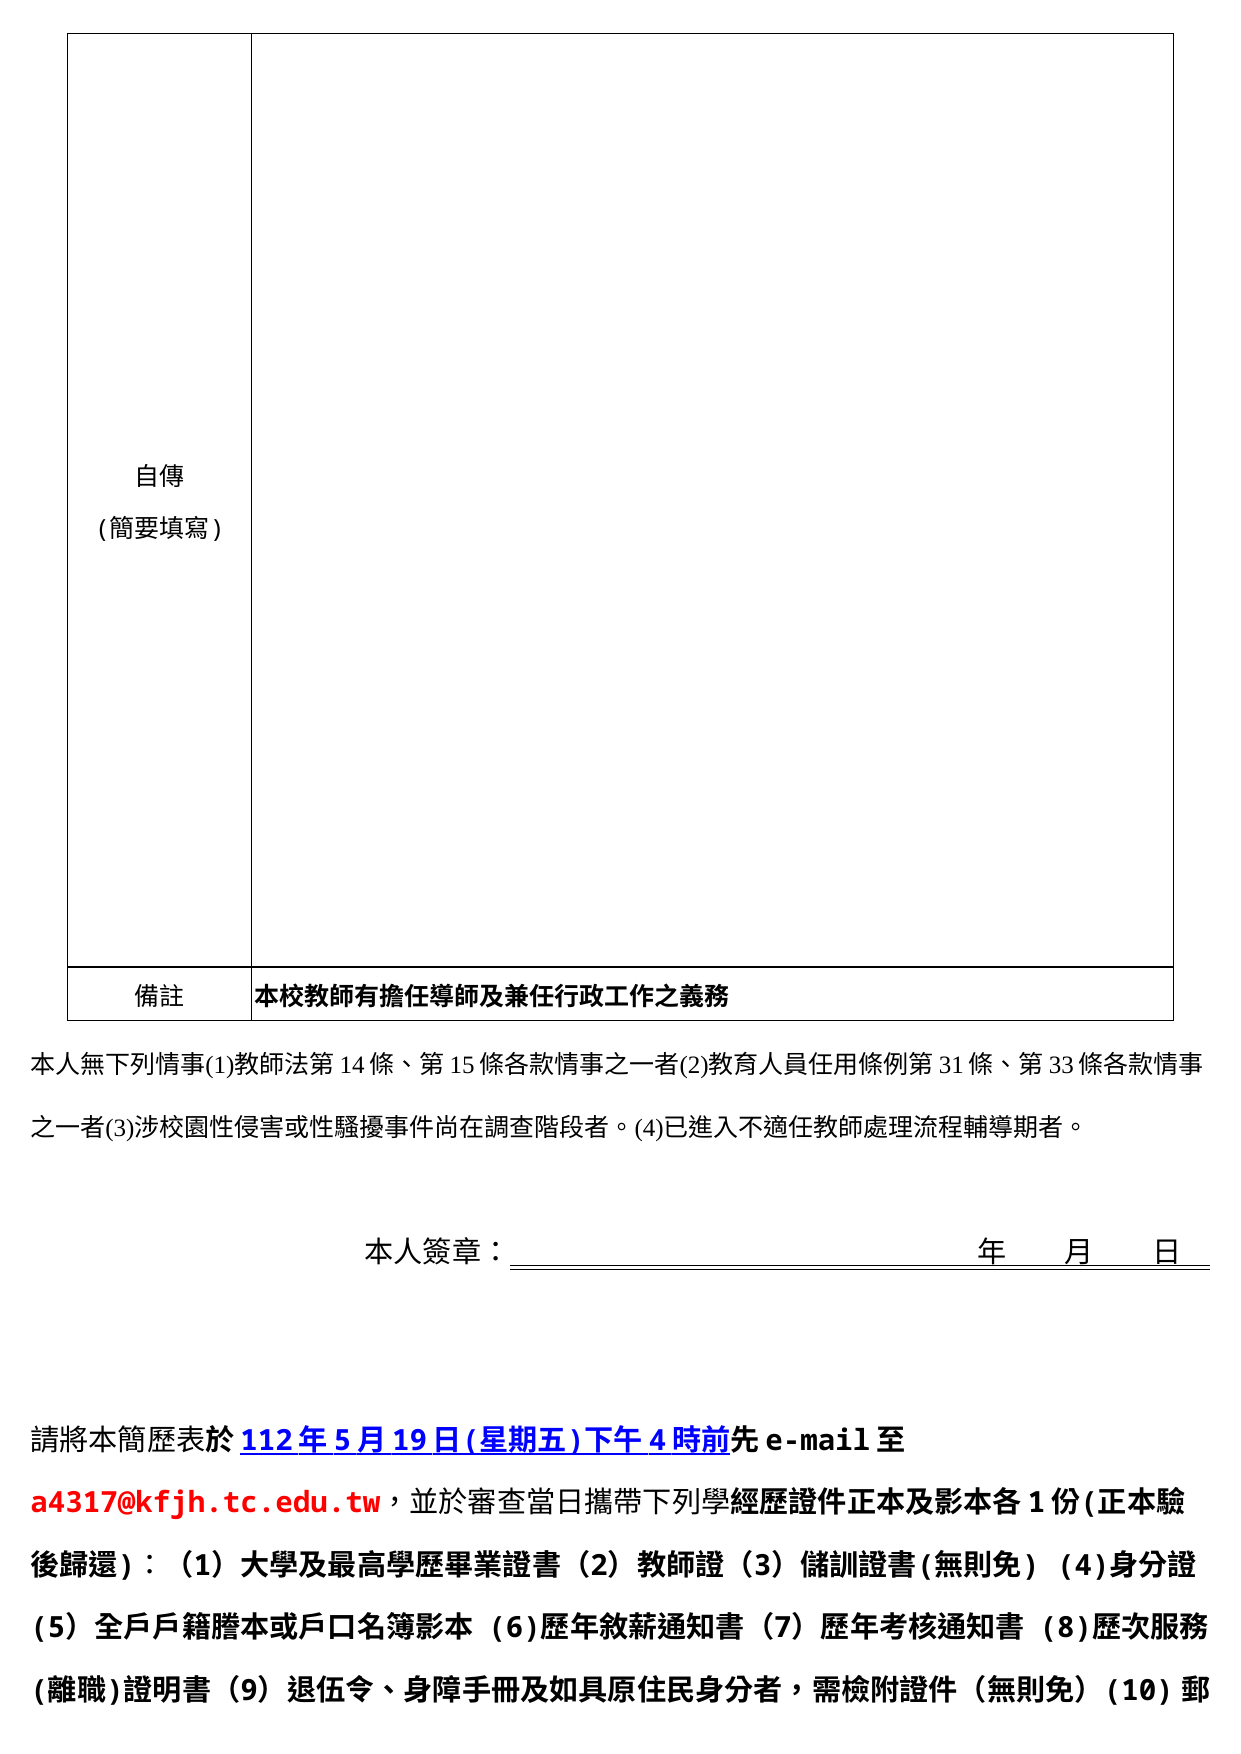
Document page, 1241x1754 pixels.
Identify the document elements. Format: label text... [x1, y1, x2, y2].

table_cell 自傳 (簡要填寫) [68, 34, 251, 966]
text 本人無下列情事(1)教師法第14條、第15條各款情事之一者(2)教育人員任用條例第31條、第33條各款情事之一者(3)涉校園性侵害或性騷擾事件尚在調查階段者。(4)已進入不適任教師處理流程輔導期者。 [30, 1021, 1210, 1146]
text 請將本簡歷表於112年5月19日(星期五)下午4時前先e-mail至a4317@kfjh.tc.edu.tw，並於審查當日攜帶下列學經歷證件正本及影本各1份(正本驗後歸還)：（1）大學及最高學歷畢業證書（2）教師證（3）儲訓證書(無則免) (4)身分證 (5）全戶戶籍謄本或戶口名簿影本 (6)歷年敘薪通知書（7）歷年考核通知書 (8)歷次服務(離職)證明書（9）退伍令、身障手冊及如具原住民身分者，需檢附證件（無則免）(10) 郵 [30, 1396, 1210, 1708]
table_cell 本校教師有擔任導師及兼任行政工作之義務 [252, 968, 1173, 1020]
table_cell [252, 34, 1173, 966]
table_cell 備註 [68, 968, 251, 1020]
text 本人簽章： 年 月 日 [30, 1208, 1210, 1396]
